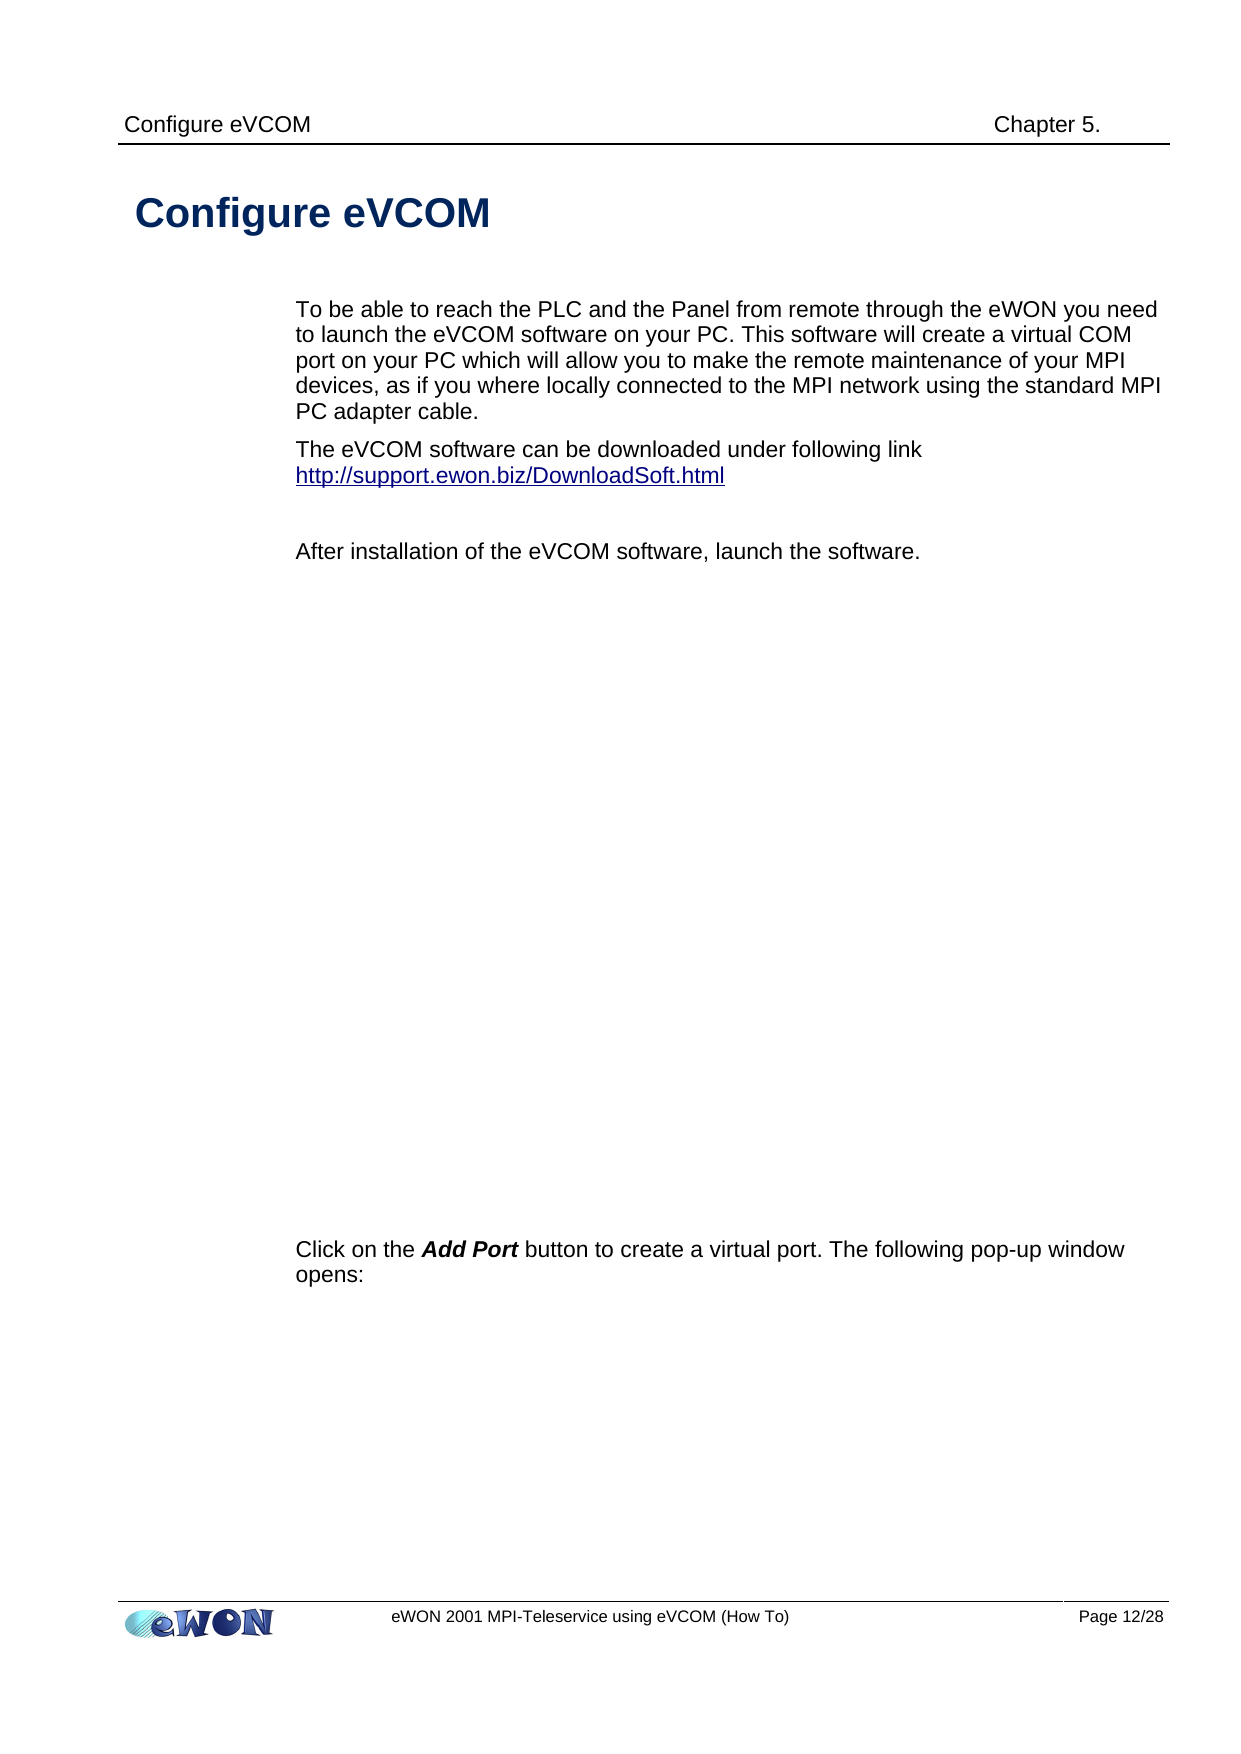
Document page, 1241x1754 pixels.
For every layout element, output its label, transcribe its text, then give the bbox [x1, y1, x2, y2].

subtitle Configure eVCOM [118, 190, 1169, 237]
text The eVCOM software can be downloaded under following link http://support.ewon.biz/DownloadSoft.html [295, 437, 1169, 488]
text Click on the Add Port button to create a virtual port. The following pop-up window opens: [295, 1236, 1169, 1288]
text To be able to reach the PLC and the Panel from remote through the eWON you need to launch the eVCOM software on your PC. This software will create a virtual COM port on your PC which will allow you to make the remote maintenance of your MPI devices, as if you where locally connected to the MPI network using the standard MPI PC adapter cable. [295, 296, 1169, 424]
text After installation of the eVCOM software, launch the software. [295, 539, 1169, 564]
picture [123, 1606, 277, 1640]
